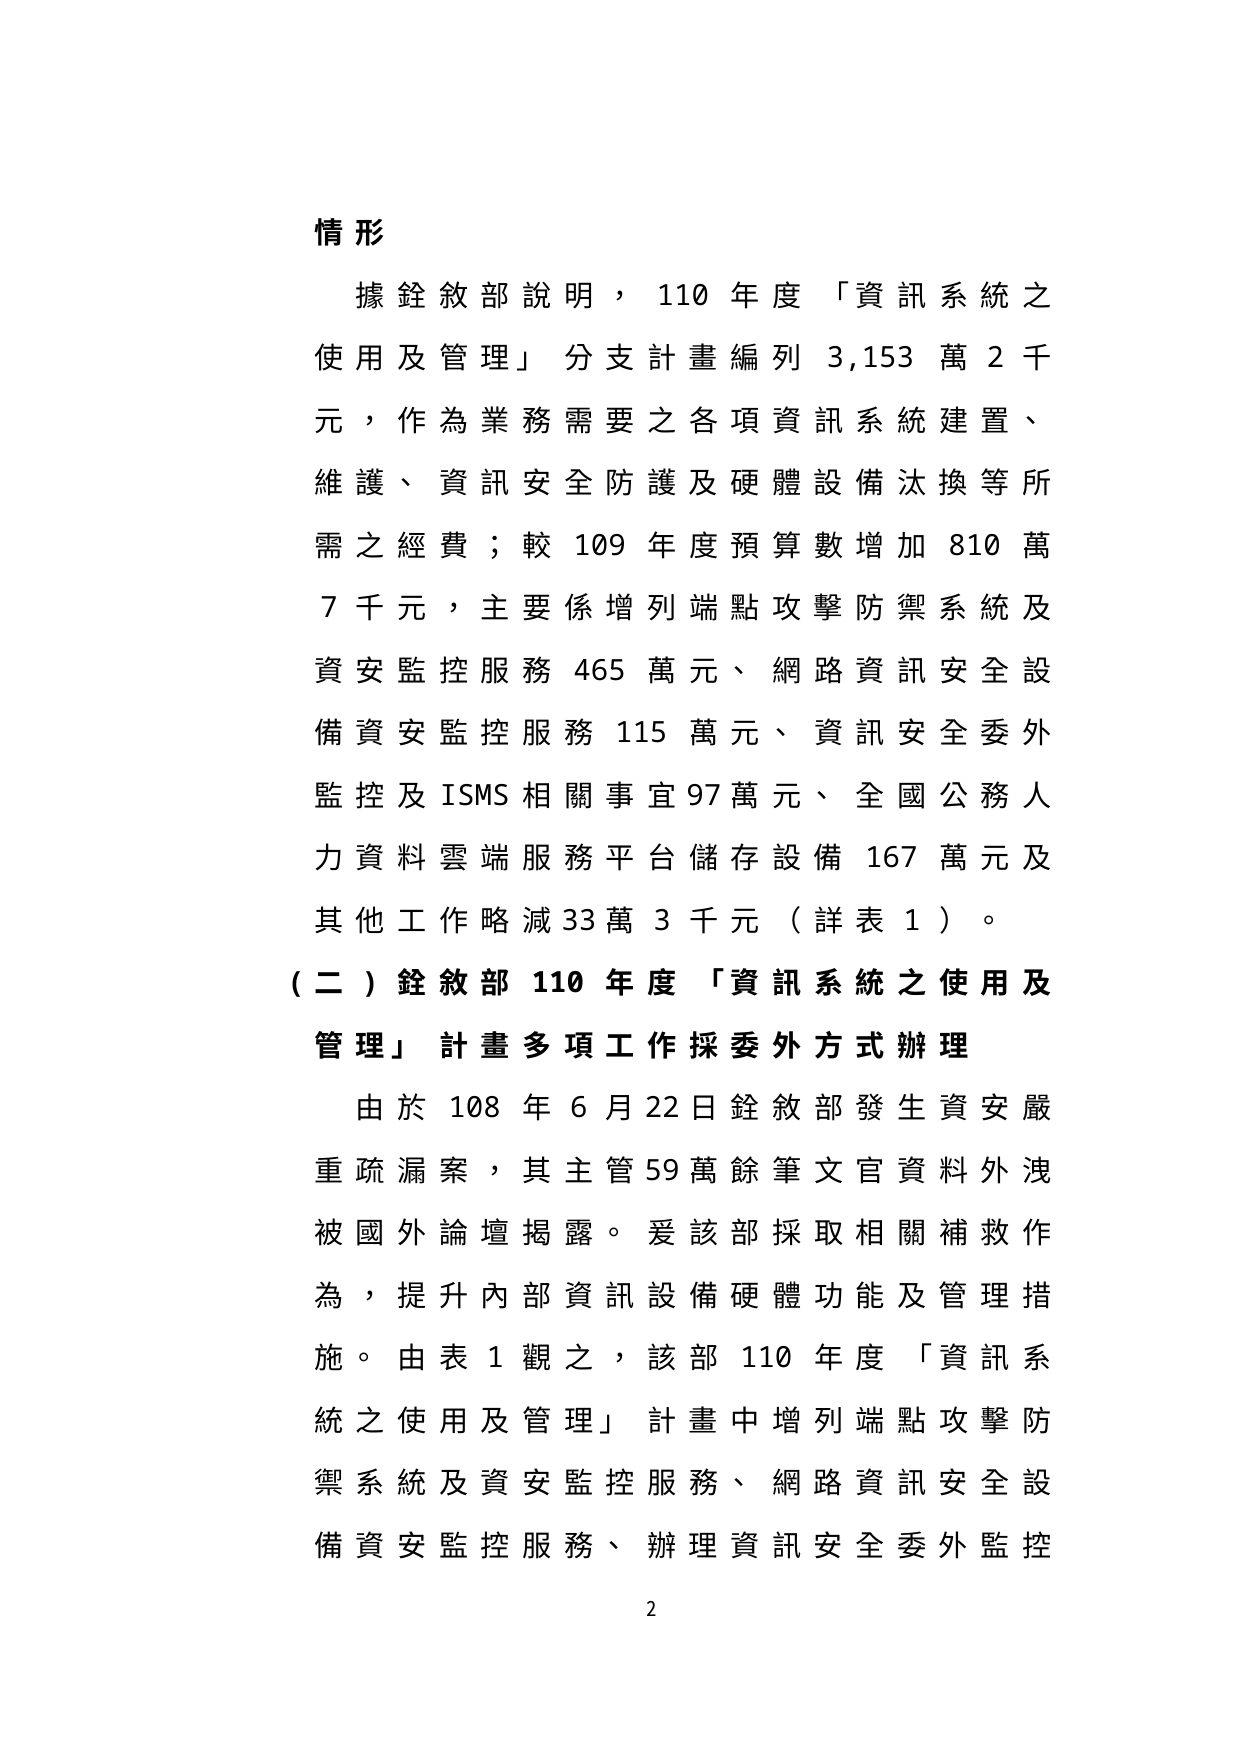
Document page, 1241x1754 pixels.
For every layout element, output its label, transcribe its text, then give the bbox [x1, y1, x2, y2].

text 由於108年6月22日銓敘部發生資安嚴重疏漏案，其主管59萬餘筆文官資料外洩被國外論壇揭露。爰該部採取相關補救作為，提升內部資訊設備硬體功能及管理措施。由表1觀之，該部110年度「資訊系統之使用及管理」計畫中增列端點攻擊防禦系統及資安監控服務、網路資訊安全設備資安監控服務、辦理資訊安全委外監控 [271, 1064, 1058, 1564]
text 情形 [242, 189, 1058, 252]
text (二)銓敘部110年度「資訊系統之使用及管理」計畫多項工作採委外方式辦理 [242, 939, 1058, 1064]
text 據銓敘部說明，110年度「資訊系統之使用及管理」分支計畫編列3,153萬2千元，作為業務需要之各項資訊系統建置、維護、資訊安全防護及硬體設備汰換等所需之經費；較109年度預算數增加810萬7千元，主要係增列端點攻擊防禦系統及資安監控服務465萬元、網路資訊安全設備資安監控服務115萬元、資訊安全委外監控及ISMS相關事宜97萬元、全國公務人力資料雲端服務平台儲存設備167萬元及其他工作略減33萬3千元（詳表1）。 [271, 252, 1058, 939]
